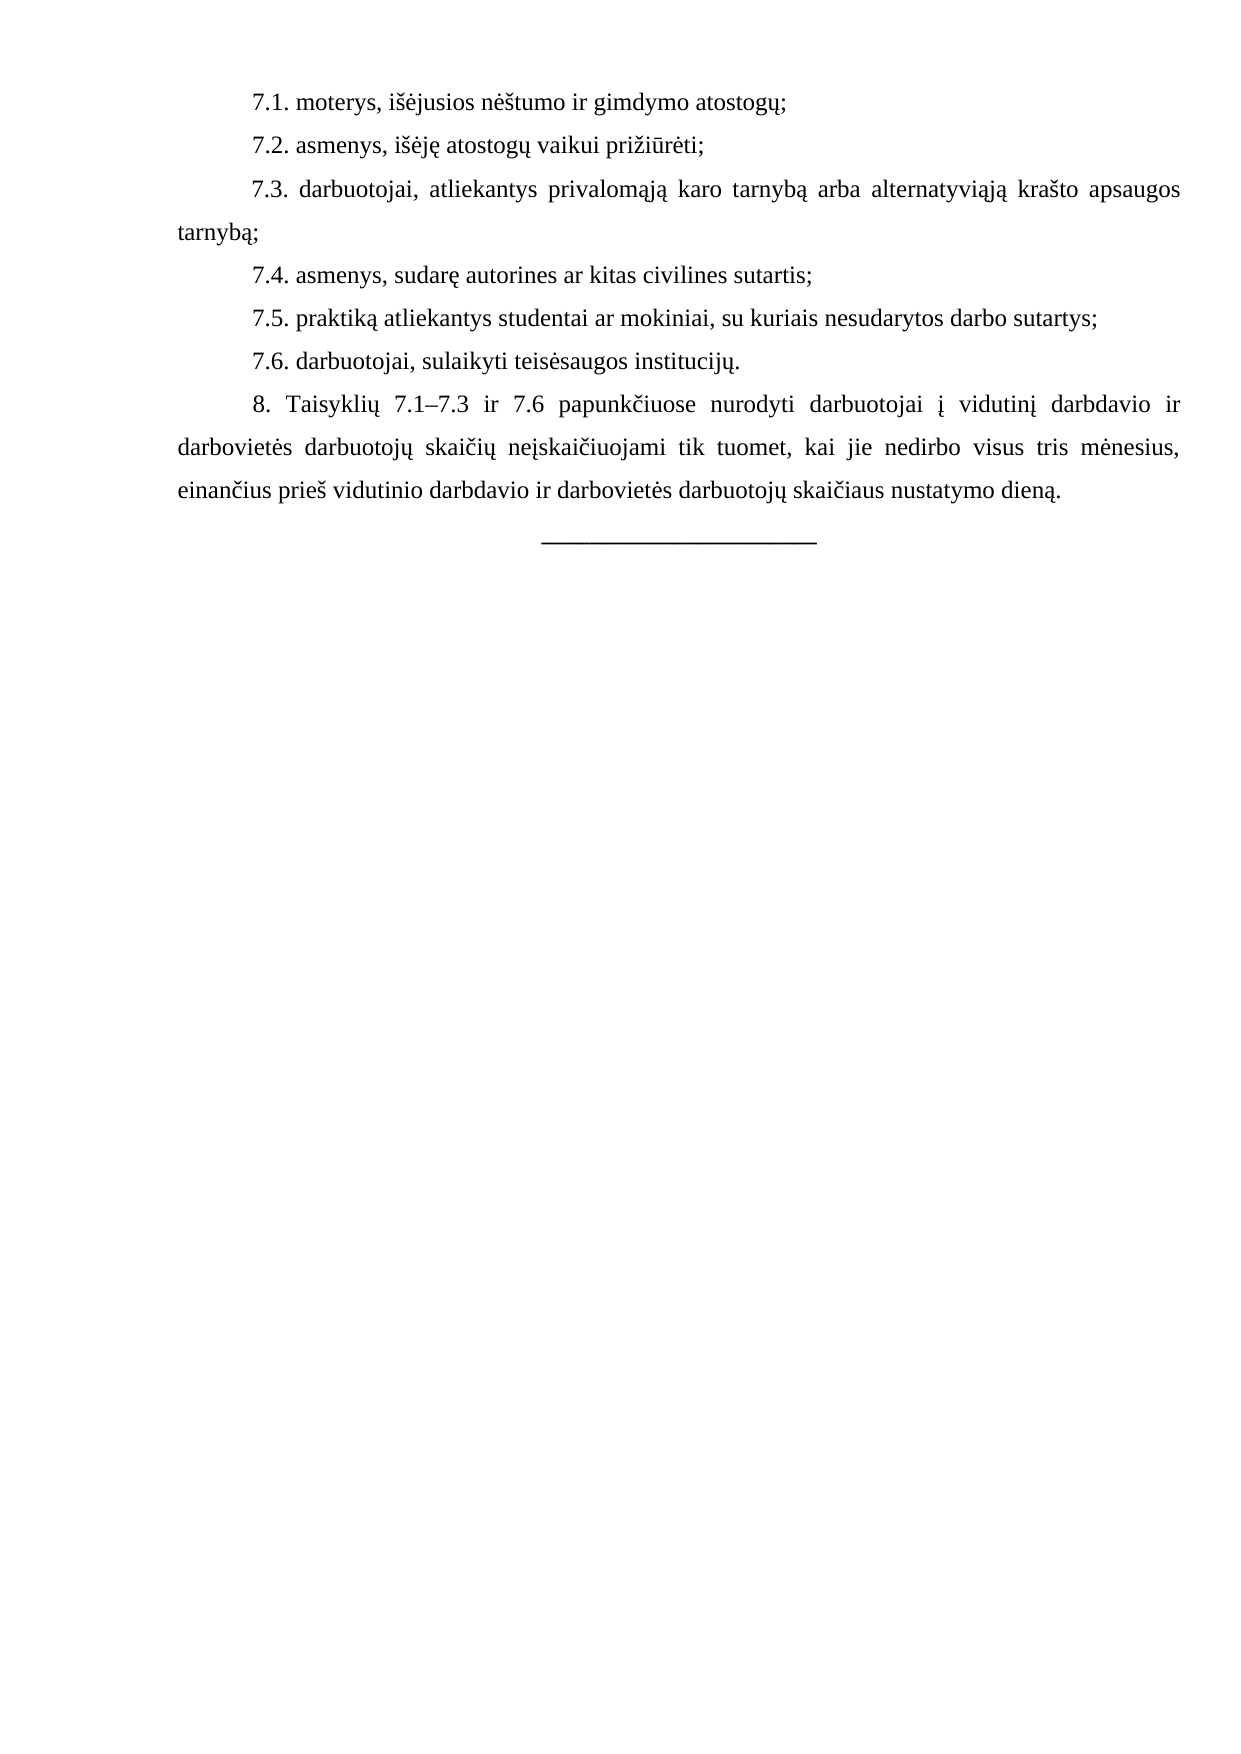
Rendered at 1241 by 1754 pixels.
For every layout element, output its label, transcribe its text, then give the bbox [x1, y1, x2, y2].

text 7.6. darbuotojai, sulaikyti teisėsaugos institucijų. [252, 346, 1181, 375]
text 8. Taisyklių 7.1–7.3 ir 7.6 papunkčiuose nurodyti darbuotojai į vidutinį darbdavio ir darbovietės darbuotojų skaičių neįskaičiuojami tik tuomet, kai jie nedirbo visus tris mėnesius, einančius prieš vidutinio darbdavio ir darbovietės darbuotojų skaičiaus nustatymo dieną. [177, 389, 1181, 504]
text 7.3. darbuotojai, atliekantys privalomąją karo tarnybą arba alternatyviąją krašto apsaugos tarnybą; [177, 174, 1181, 246]
text 7.1. moterys, išėjusios nėštumo ir gimdymo atostogų; [252, 87, 1181, 116]
text 7.5. praktiką atliekantys studentai ar mokiniai, su kuriais nesudarytos darbo sutartys; [252, 303, 1181, 332]
text 7.4. asmenys, sudarę autorines ar kitas civilines sutartis; [252, 260, 1181, 289]
text _______________________ [177, 519, 1181, 546]
text 7.2. asmenys, išėję atostogų vaikui prižiūrėti; [252, 131, 1181, 159]
